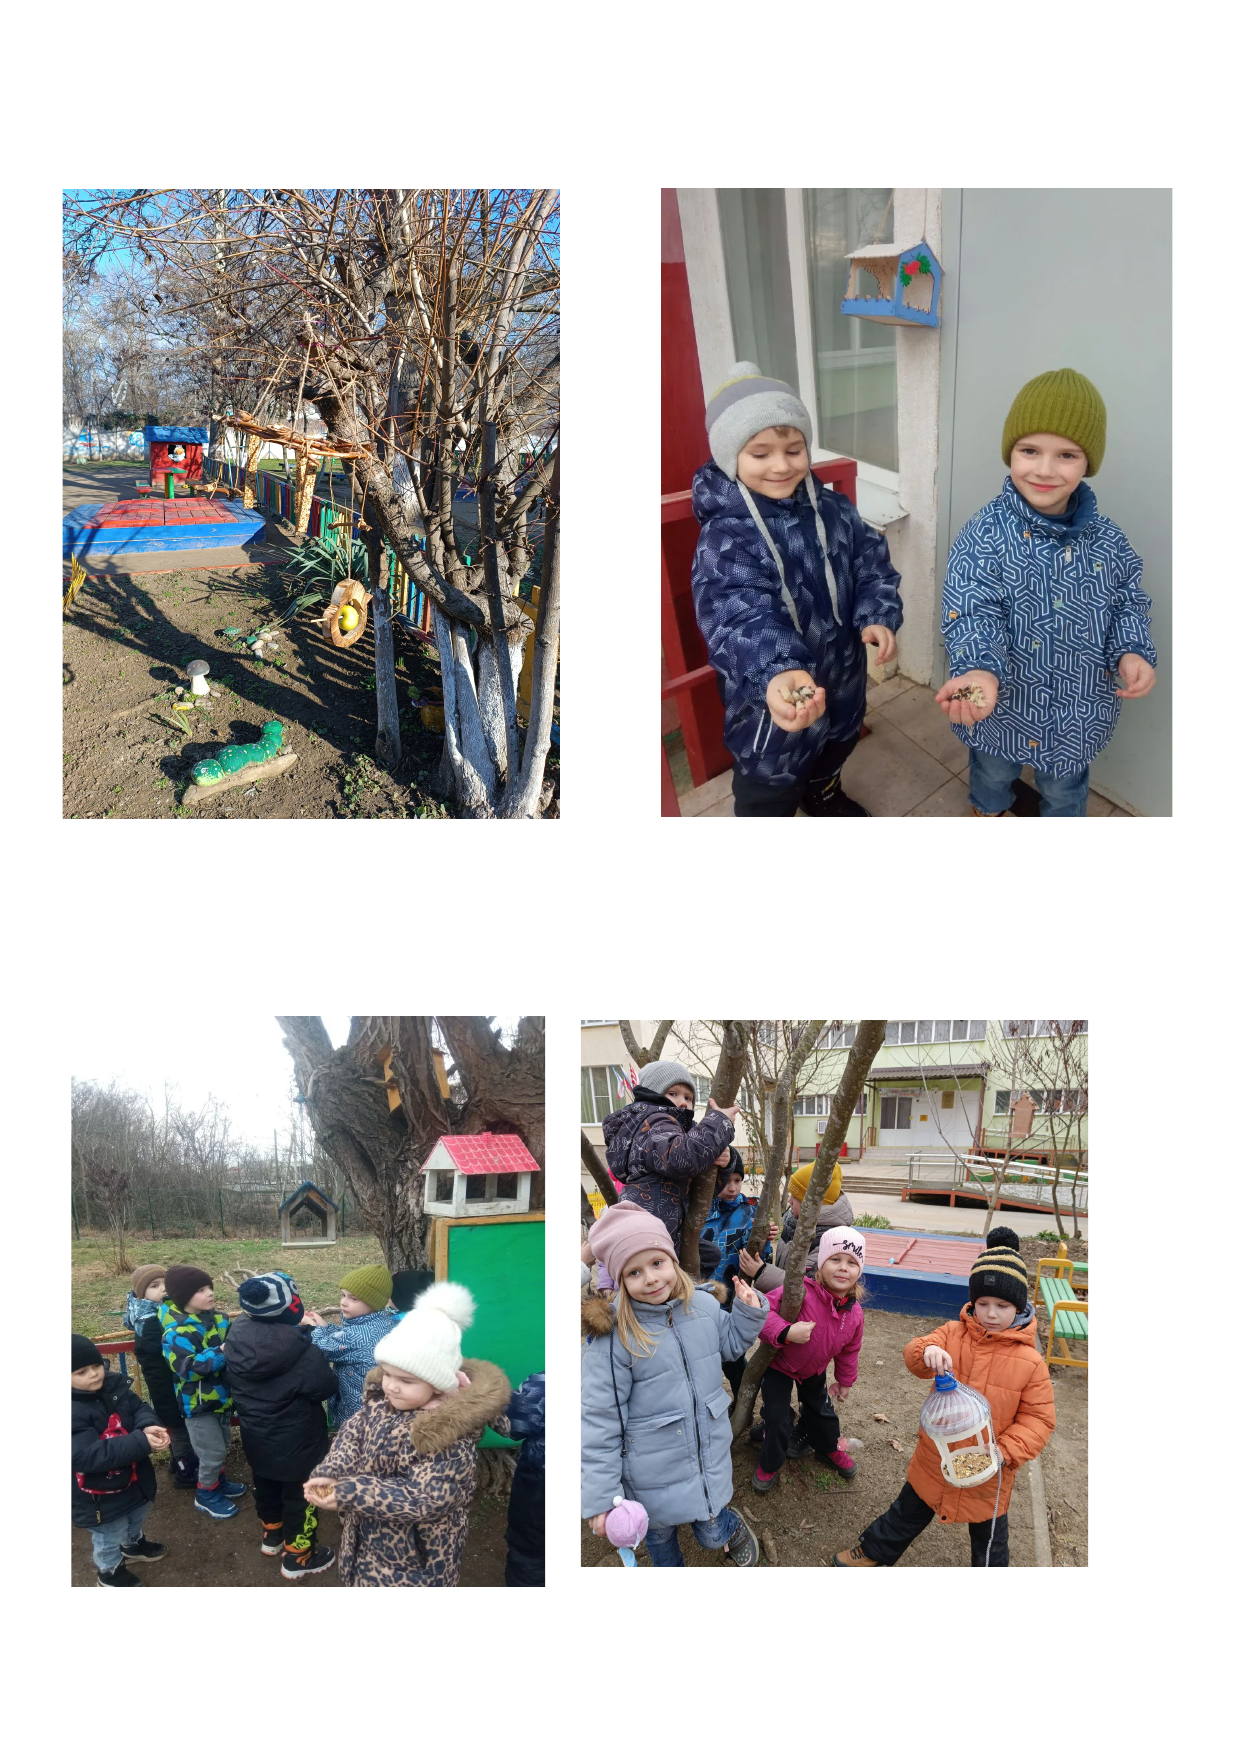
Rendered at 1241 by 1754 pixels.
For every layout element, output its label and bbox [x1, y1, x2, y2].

picture [62, 189, 560, 819]
picture [661, 188, 1173, 817]
picture [71, 1016, 546, 1587]
picture [580, 1020, 1089, 1567]
